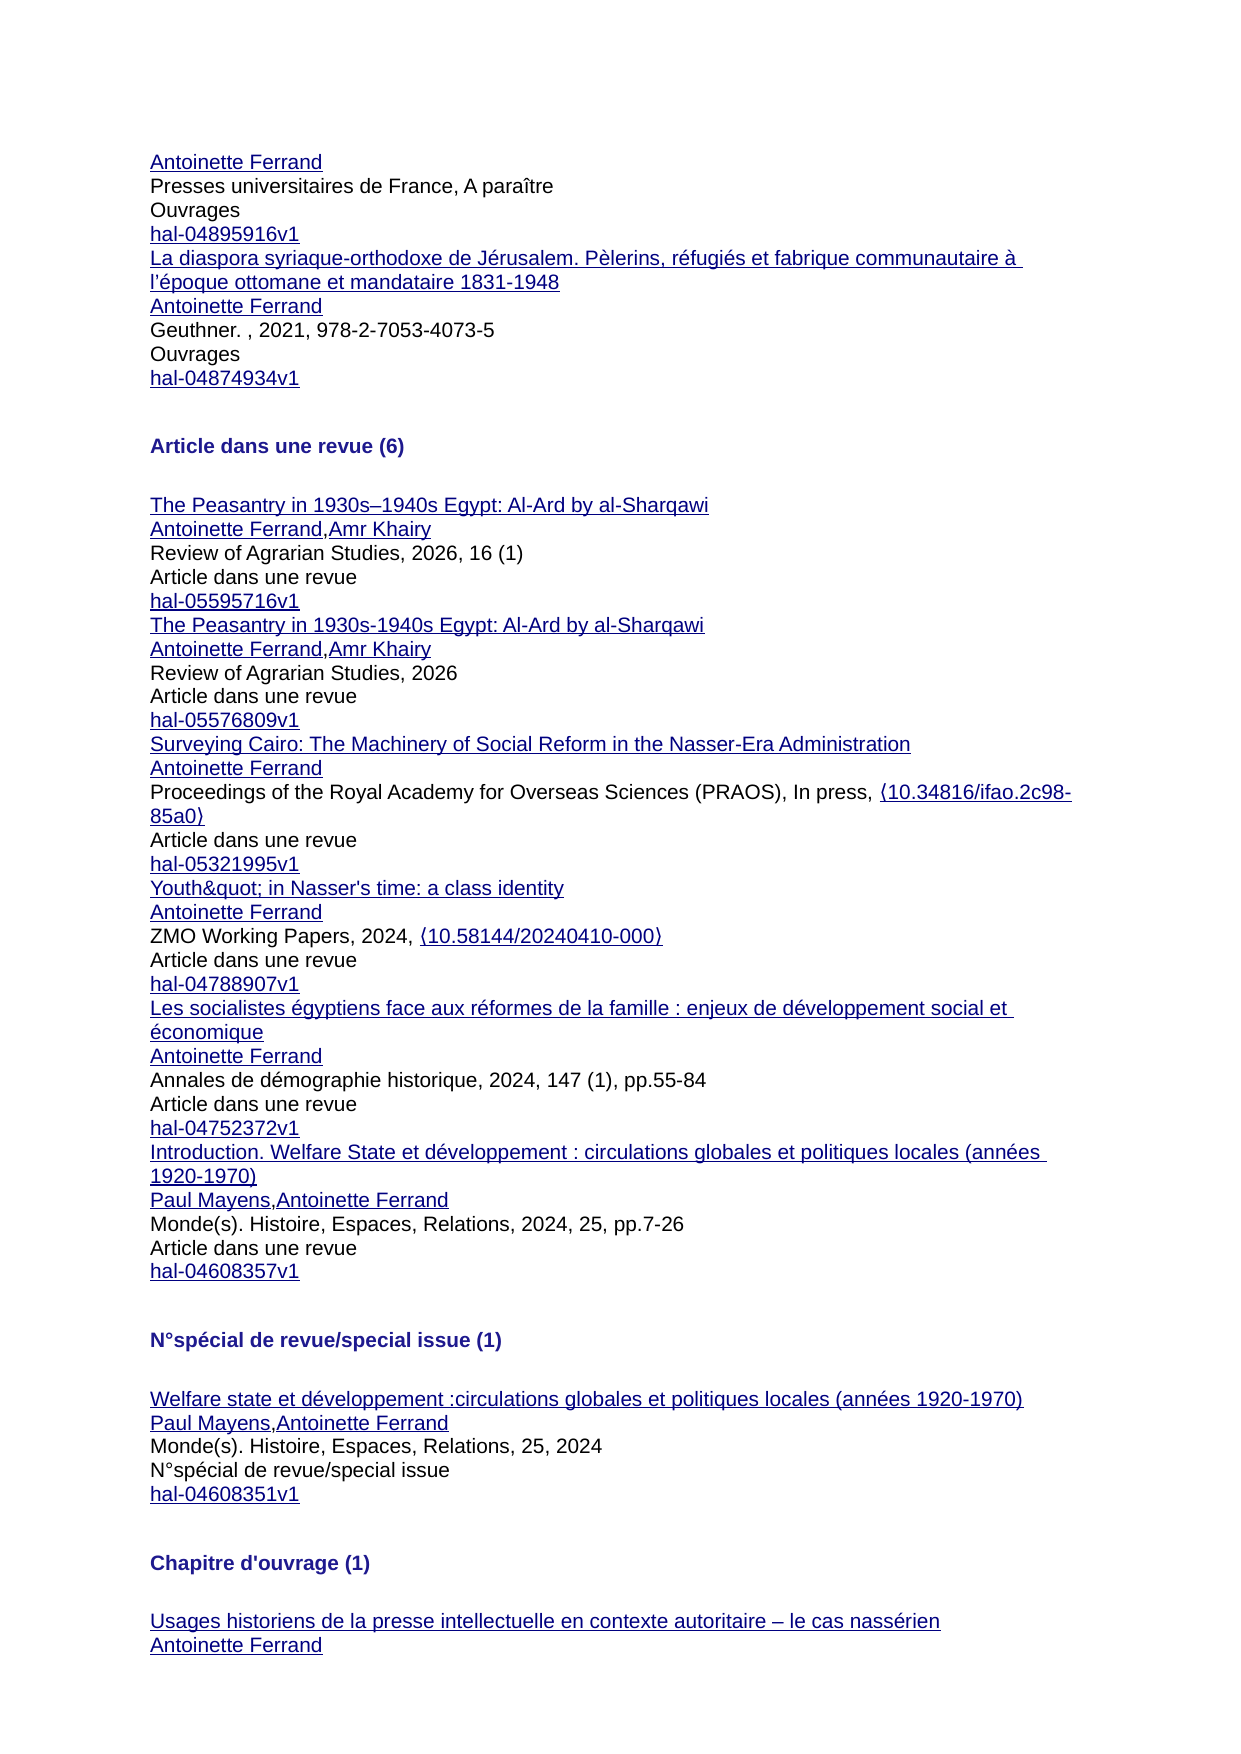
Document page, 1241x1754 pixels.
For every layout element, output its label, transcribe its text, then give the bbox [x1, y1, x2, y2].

table_header Usages historiens de la presse intellectuelle en contexte autoritaire – le cas nassérien Antoinette Ferrand [150, 1609, 1090, 1657]
table_cell Surveying Cairo: The Machinery of Social Reform in the Nasser-Era Administration Antoinette Ferrand Proceedings of the Royal Academy for Overseas Sciences (PRAOS), In press, ⟨10.34816/ifao.2c98-85a0⟩ Article dans une revue hal-05321995v1 [150, 732, 1090, 876]
table_header The Peasantry in 1930s–1940s Egypt: Al-Ard by al-Sharqawi Antoinette Ferrand,Amr Khairy Review of Agrarian Studies, 2026, 16 (1) Article dans une revue hal-05595716v1 [150, 493, 1090, 612]
table_header Welfare state et développement :circulations globales et politiques locales (années 1920-1970) Paul Mayens,Antoinette Ferrand Monde(s). Histoire, Espaces, Relations, 25, 2024 N°spécial de revue/special issue hal-04608351v1 [150, 1386, 1090, 1506]
subtitle Chapitre d'ouvrage (1) [150, 1551, 1090, 1575]
subtitle Article dans une revue (6) [150, 434, 1090, 458]
table_header Antoinette Ferrand Presses universitaires de France, A paraître Ouvrages hal-04895916v1 [150, 150, 1090, 246]
table_cell La diaspora syriaque-orthodoxe de Jérusalem. Pèlerins, réfugiés et fabrique communautaire à l’époque ottomane et mandataire 1831-1948 Antoinette Ferrand Geuthner. , 2021, 978-2-7053-4073-5 Ouvrages hal-04874934v1 [150, 246, 1090, 389]
table_cell Les socialistes égyptiens face aux réformes de la famille : enjeux de développement social et économique Antoinette Ferrand Annales de démographie historique, 2024, 147 (1), pp.55-84 Article dans une revue hal-04752372v1 [150, 996, 1090, 1139]
table_cell The Peasantry in 1930s-1940s Egypt: Al-Ard by al-Sharqawi Antoinette Ferrand,Amr Khairy Review of Agrarian Studies, 2026 Article dans une revue hal-05576809v1 [150, 613, 1090, 732]
table_cell Youth&quot; in Nasser's time: a class identity Antoinette Ferrand ZMO Working Papers, 2024, ⟨10.58144/20240410-000⟩ Article dans une revue hal-04788907v1 [150, 876, 1090, 996]
subtitle N°spécial de revue/special issue (1) [150, 1328, 1090, 1352]
table_cell Introduction. Welfare State et développement : circulations globales et politiques locales (années 1920-1970) Paul Mayens,Antoinette Ferrand Monde(s). Histoire, Espaces, Relations, 2024, 25, pp.7-26 Article dans une revue hal-04608357v1 [150, 1140, 1090, 1283]
